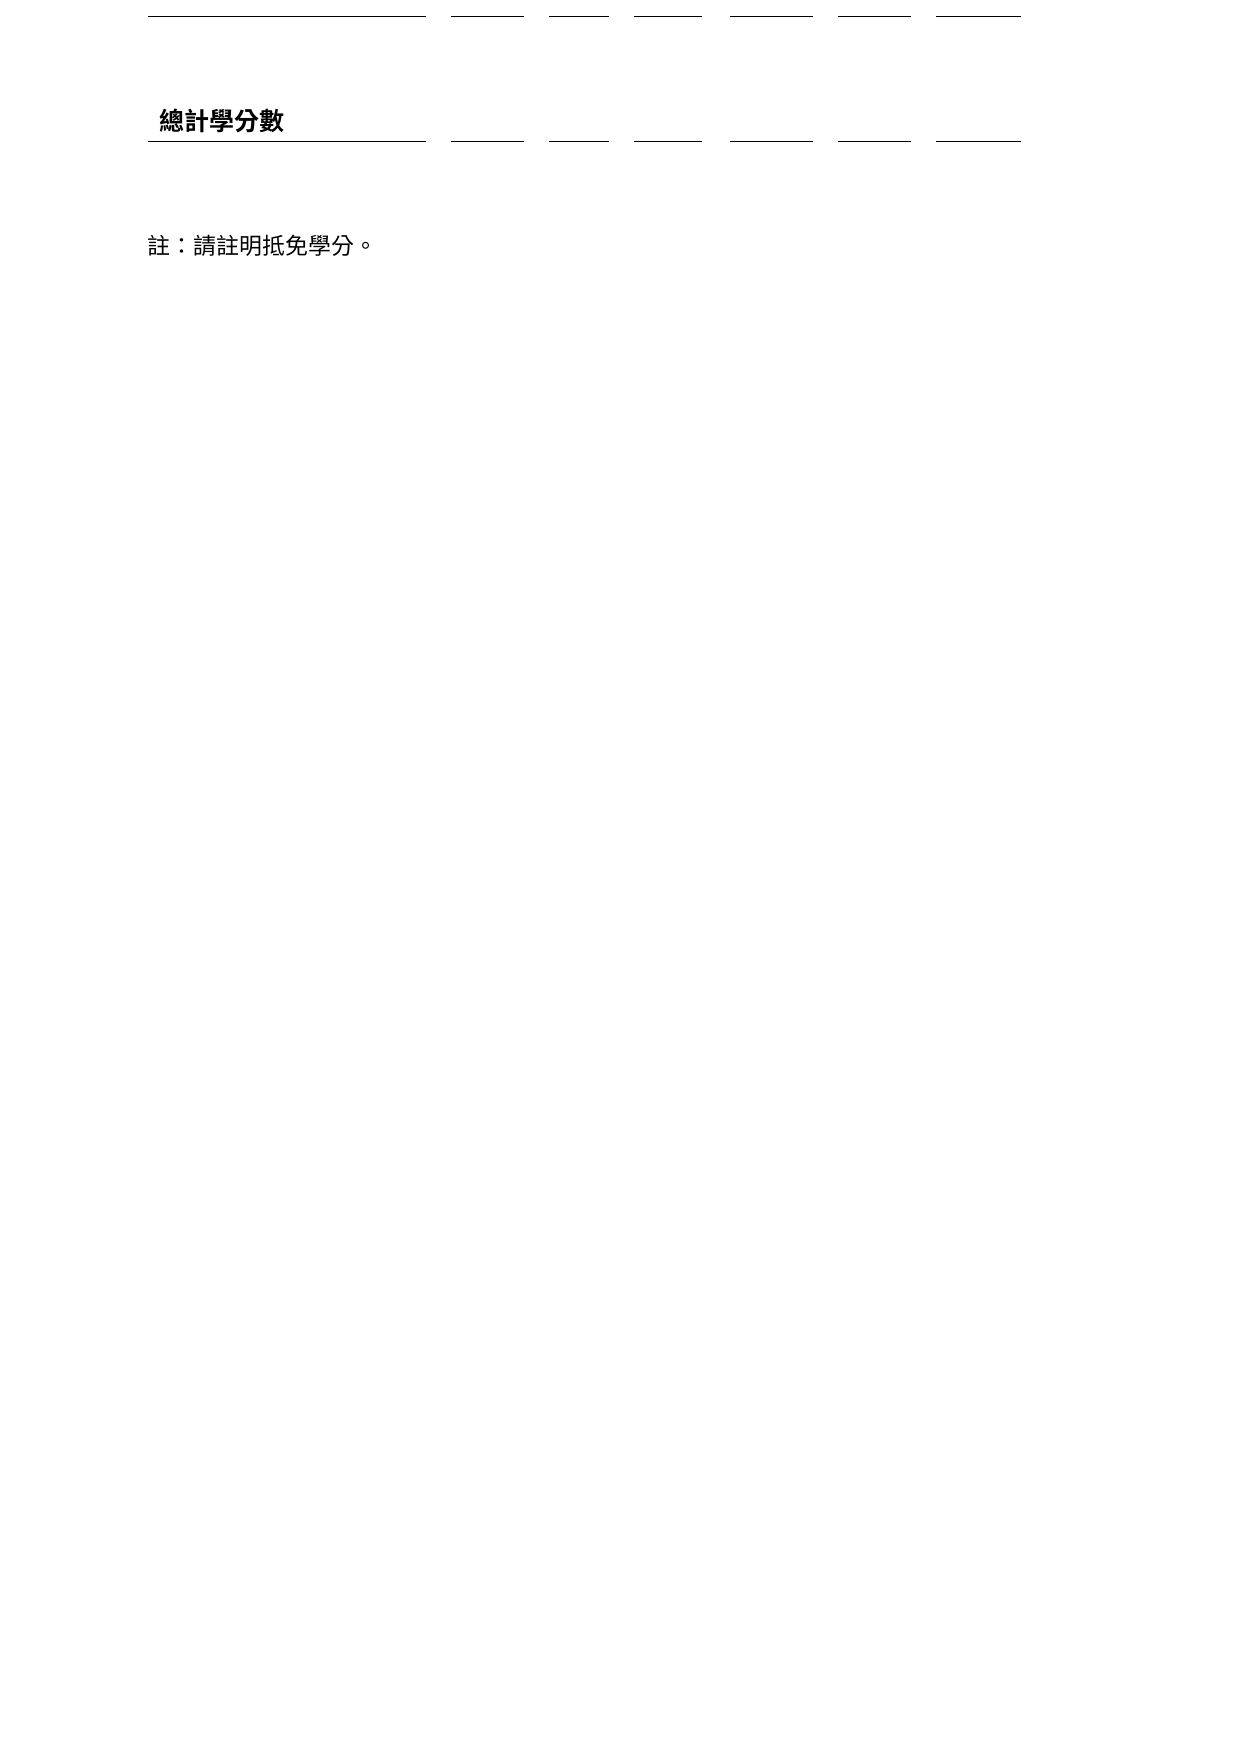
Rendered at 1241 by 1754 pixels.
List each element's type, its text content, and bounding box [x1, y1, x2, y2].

text 註：請註明抵免學分。 [148, 203, 1092, 266]
table_cell [451, 17, 524, 141]
table_cell [549, 17, 609, 141]
table_cell [838, 17, 911, 141]
table_cell [609, 16, 633, 141]
table_cell [813, 16, 838, 141]
table_cell [426, 16, 451, 141]
table_cell 總計學分數 [148, 17, 426, 141]
table_cell [730, 17, 813, 141]
table_cell [524, 16, 549, 141]
table_cell [634, 17, 702, 141]
table_cell [936, 17, 1021, 141]
table_cell [911, 16, 936, 141]
table_cell [702, 16, 730, 141]
